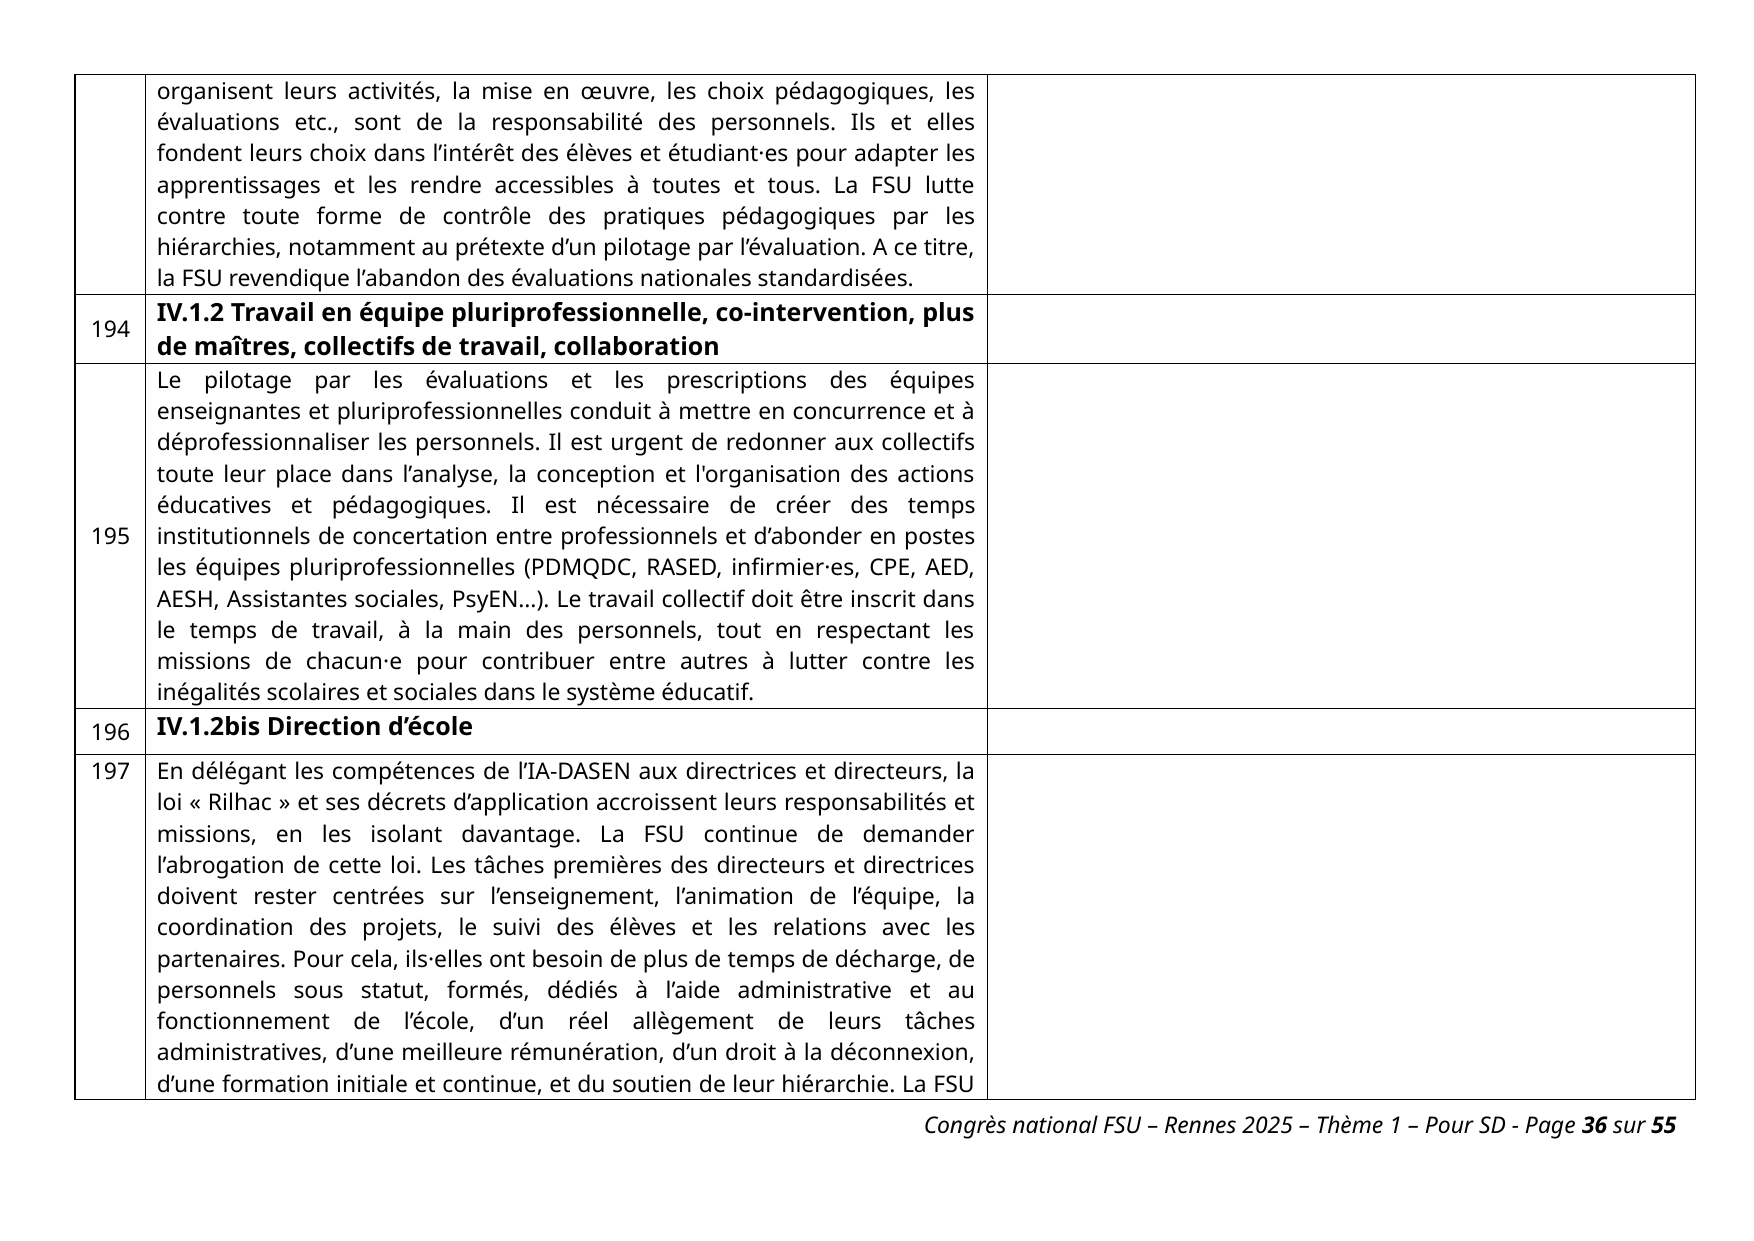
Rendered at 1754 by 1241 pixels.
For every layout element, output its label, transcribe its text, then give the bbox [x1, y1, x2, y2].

table_cell Le pilotage par les évaluations et les prescriptions des équipes enseignantes et pluriprofessionnelles conduit à mettre en concurrence et à déprofessionnaliser les personnels. Il est urgent de redonner aux collectifs toute leur place dans l’analyse, la conception et l'organisation des actions éducatives et pédagogiques. Il est nécessaire de créer des temps institutionnels de concertation entre professionnels et d’abonder en postes les équipes pluriprofessionnelles (PDMQDC, RASED, infirmier·es, CPE, AED, AESH, Assistantes sociales, PsyEN…). Le travail collectif doit être inscrit dans le temps de travail, à la main des personnels, tout en respectant les missions de chacun·e pour contribuer entre autres à lutter contre les inégalités scolaires et sociales dans le système éducatif. [146, 364, 987, 707]
table_cell [988, 755, 1695, 1099]
table_cell [988, 364, 1695, 707]
table_cell [988, 709, 1695, 754]
table_cell [988, 295, 1695, 363]
table_cell 194 [76, 295, 145, 363]
table_cell En délégant les compétences de l’IA-DASEN aux directrices et directeurs, la loi « Rilhac » et ses décrets d’application accroissent leurs responsabilités et missions, en les isolant davantage. La FSU continue de demander l’abrogation de cette loi. Les tâches premières des directeurs et directrices doivent rester centrées sur l’enseignement, l’animation de l’équipe, la coordination des projets, le suivi des élèves et les relations avec les partenaires. Pour cela, ils·elles ont besoin de plus de temps de décharge, de personnels sous statut, formés, dédiés à l’aide administrative et au fonctionnement de l’école, d’un réel allègement de leurs tâches administratives, d’une meilleure rémunération, d’un droit à la déconnexion, d’une formation initiale et continue, et du soutien de leur hiérarchie. La FSU [146, 755, 987, 1099]
table_cell 196 [76, 709, 145, 754]
table_cell IV.1.2bis Direction d’école [146, 709, 987, 754]
table_cell 197 [76, 755, 145, 1099]
table_cell organisent leurs activités, la mise en œuvre, les choix pédagogiques, les évaluations etc., sont de la responsabilité des personnels. Ils et elles fondent leurs choix dans l’intérêt des élèves et étudiant·es pour adapter les apprentissages et les rendre accessibles à toutes et tous. La FSU lutte contre toute forme de contrôle des pratiques pédagogiques par les hiérarchies, notamment au prétexte d’un pilotage par l’évaluation. A ce titre, la FSU revendique l’abandon des évaluations nationales standardisées. [146, 75, 987, 293]
table_cell IV.1.2 Travail en équipe pluriprofessionnelle, co-intervention, plus de maîtres, collectifs de travail, collaboration [146, 295, 987, 363]
table_cell [988, 75, 1695, 293]
table_cell [76, 75, 145, 293]
table_cell 195 [76, 364, 145, 707]
